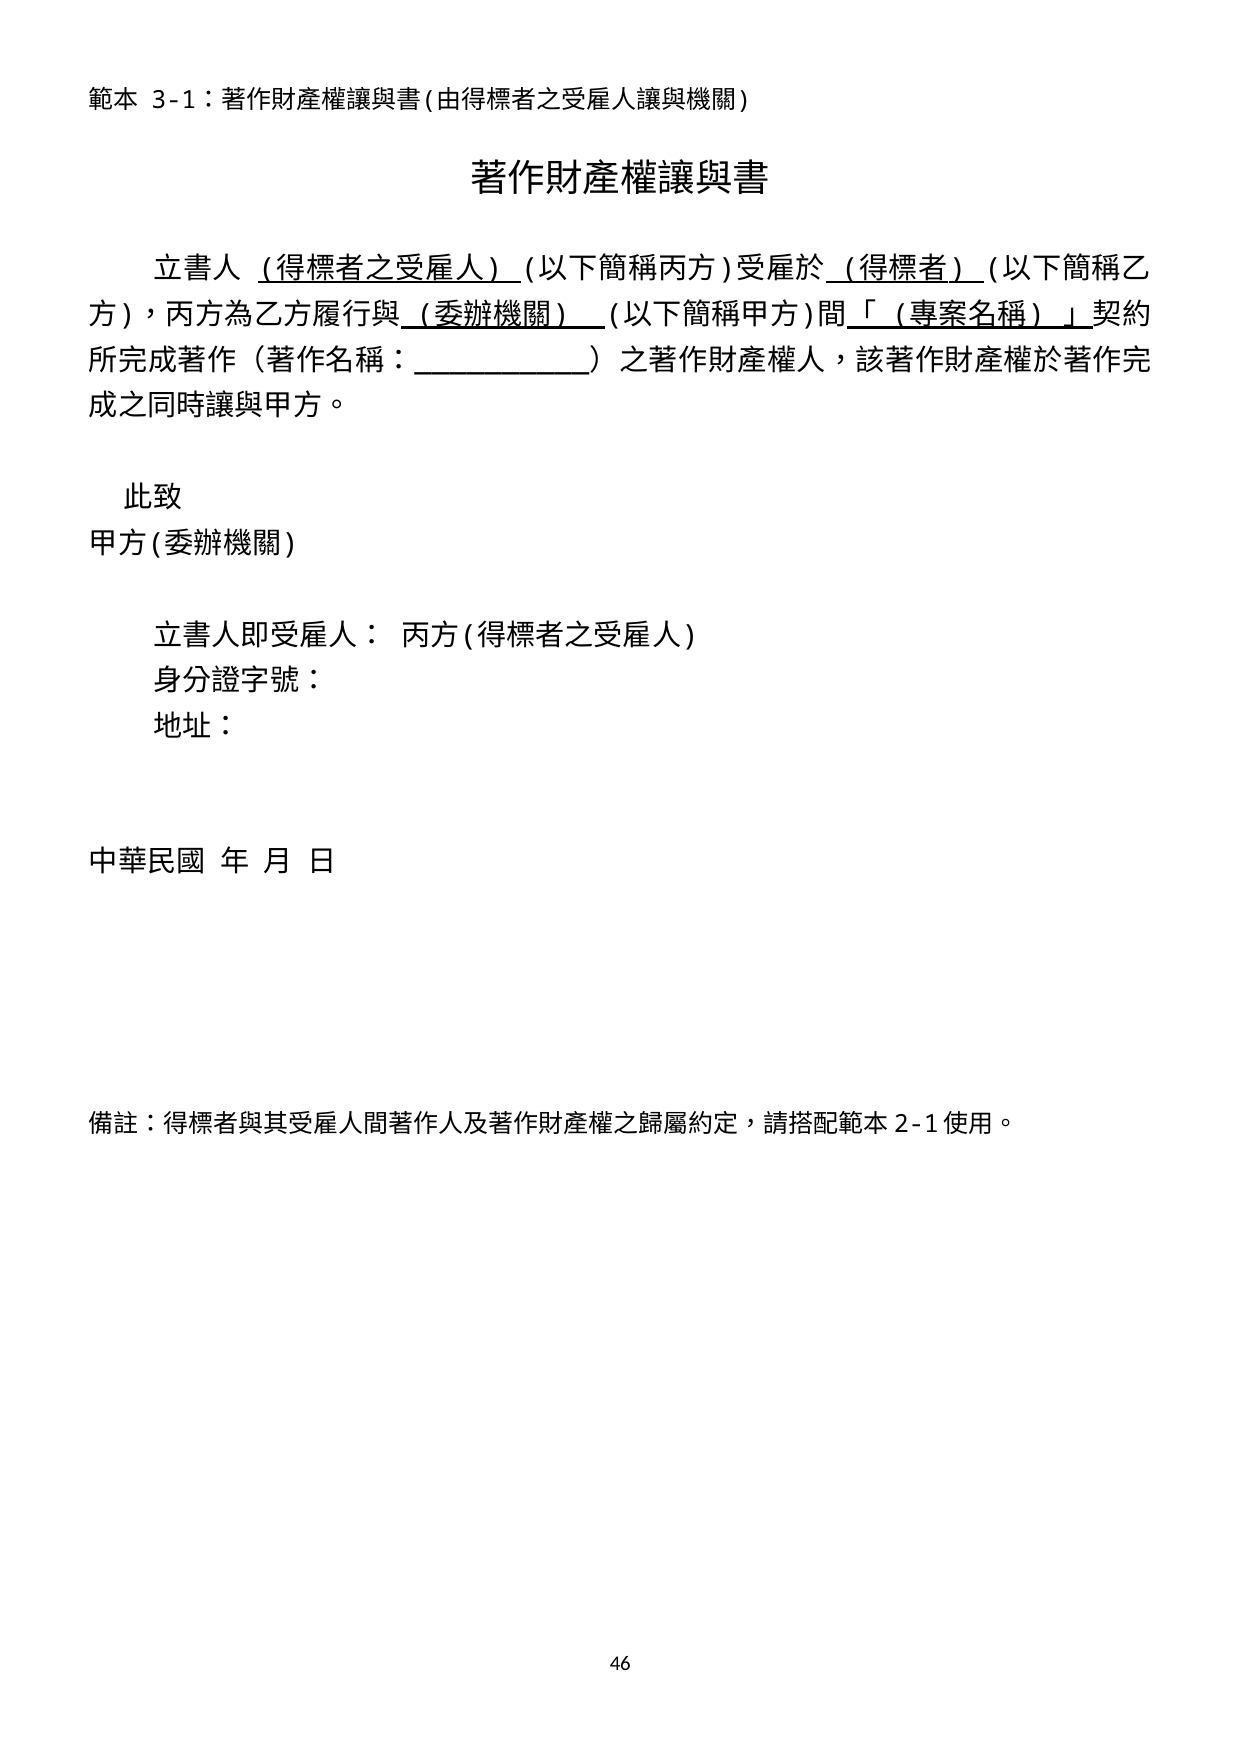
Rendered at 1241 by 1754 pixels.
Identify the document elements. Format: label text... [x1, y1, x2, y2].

text 中華民國 年 月 日 [89, 837, 1152, 880]
text 甲方(委辦機關) [89, 517, 1152, 562]
text 備註：得標者與其受雇人間著作人及著作財產權之歸屬約定，請搭配範本2-1使用。 [89, 1104, 1152, 1140]
text 立書人即受雇人： 丙方(得標者之受雇人) [89, 608, 1152, 654]
text 此致 [89, 471, 1152, 517]
text 著作財產權讓與書 [89, 158, 1152, 200]
text 範本 3-1：著作財產權讓與書(由得標者之受雇人讓與機關) [89, 75, 1152, 117]
text 地址： [89, 700, 1152, 746]
text 身分證字號： [89, 654, 1152, 700]
text 立書人 (得標者之受雇人) (以下簡稱丙方)受雇於 (得標者) (以下簡稱乙方)，丙方為乙方履行與 (委辦機關) (以下簡稱甲方)間「 (專案名稱) 」契約所完成著作（著作名稱：__________）之著作財產權人，該著作財產權於著作完成之同時讓與甲方。 [89, 242, 1152, 425]
